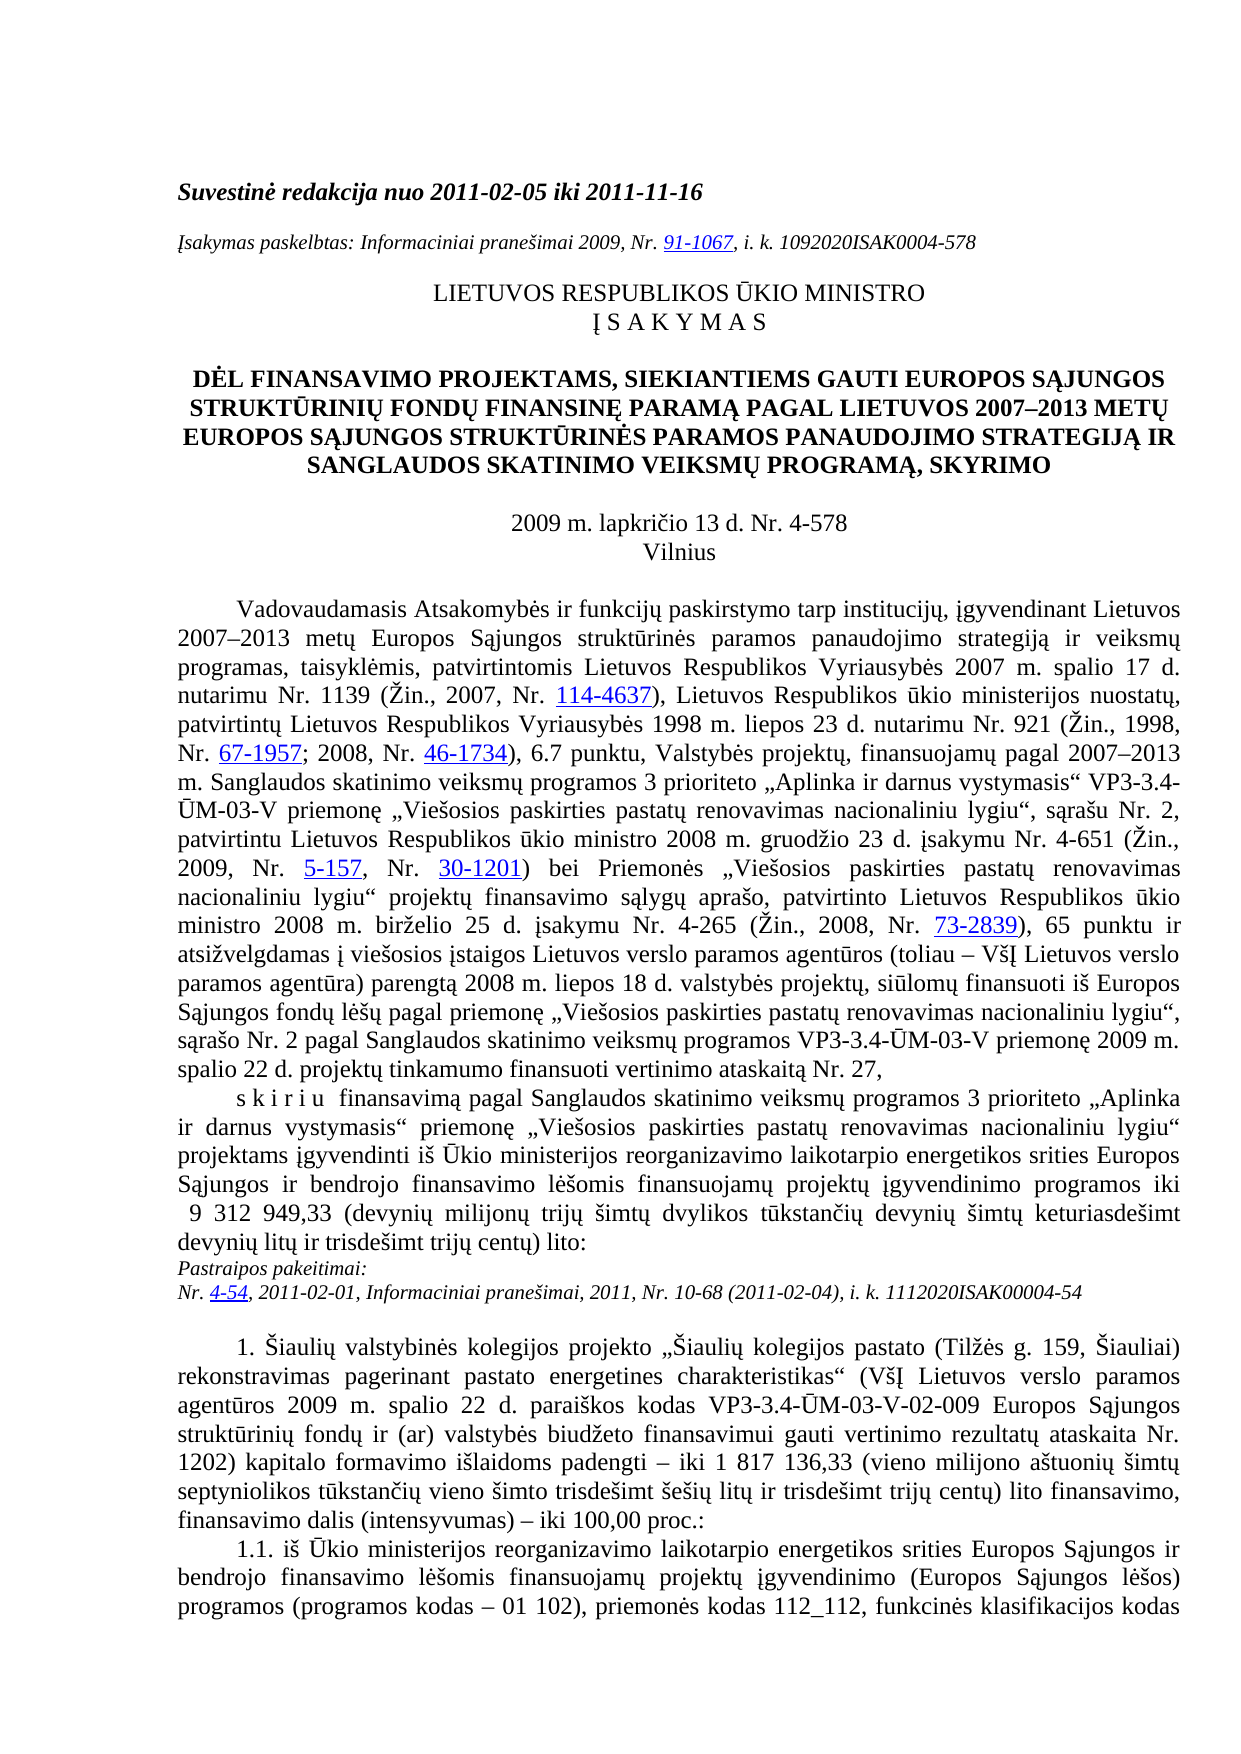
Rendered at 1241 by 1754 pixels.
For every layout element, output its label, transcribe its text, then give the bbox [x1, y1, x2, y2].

text Vilnius [177, 537, 1181, 566]
text Vadovaudamasis Atsakomybės ir funkcijų paskirstymo tarp institucijų, įgyvendinant Lietuvos 2007–2013 metų Europos Sąjungos struktūrinės paramos panaudojimo strategiją ir veiksmų programas, taisyklėmis, patvirtintomis Lietuvos Respublikos Vyriausybės 2007 m. spalio 17 d. nutarimu Nr. 1139 (Žin., 2007, Nr. 114-4637), Lietuvos Respublikos ūkio ministerijos nuostatų, patvirtintų Lietuvos Respublikos Vyriausybės 1998 m. liepos 23 d. nutarimu Nr. 921 (Žin., 1998, Nr. 67-1957; 2008, Nr. 46-1734), 6.7 punktu, Valstybės projektų, finansuojamų pagal 2007–2013 m. Sanglaudos skatinimo veiksmų programos 3 prioriteto „Aplinka ir darnus vystymasis“ VP3-3.4-ŪM-03-V priemonę „Viešosios paskirties pastatų renovavimas nacionaliniu lygiu“, sąrašu Nr. 2, patvirtintu Lietuvos Respublikos ūkio ministro 2008 m. gruodžio 23 d. įsakymu Nr. 4-651 (Žin., 2009, Nr. 5-157, Nr. 30-1201) bei Priemonės „Viešosios paskirties pastatų renovavimas nacionaliniu lygiu“ projektų finansavimo sąlygų aprašo, patvirtinto Lietuvos Respublikos ūkio ministro 2008 m. birželio 25 d. įsakymu Nr. 4-265 (Žin., 2008, Nr. 73-2839), 65 punktu ir atsižvelgdamas į viešosios įstaigos Lietuvos verslo paramos agentūros (toliau – VšĮ Lietuvos verslo paramos agentūra) parengtą 2008 m. liepos 18 d. valstybės projektų, siūlomų finansuoti iš Europos Sąjungos fondų lėšų pagal priemonę „Viešosios paskirties pastatų renovavimas nacionaliniu lygiu“, sąrašo Nr. 2 pagal Sanglaudos skatinimo veiksmų programos VP3-3.4-ŪM-03-V priemonę 2009 m. spalio 22 d. projektų tinkamumo finansuoti vertinimo ataskaitą Nr. 27, [177, 594, 1181, 1083]
text Suvestinė redakcija nuo 2011-02-05 iki 2011-11-16 [177, 177, 1181, 206]
text Įsakymas paskelbtas: Informaciniai pranešimai 2009, Nr. 91-1067, i. k. 1092020ISAK0004-578 [177, 230, 1181, 254]
text Nr. 4-54, 2011-02-01, Informaciniai pranešimai, 2011, Nr. 10-68 (2011-02-04), i. k. 1112020ISAK00004-54 [177, 1280, 1181, 1304]
text 1. Šiaulių valstybinės kolegijos projekto „Šiaulių kolegijos pastato (Tilžės g. 159, Šiauliai) rekonstravimas pagerinant pastato energetines charakteristikas“ (VšĮ Lietuvos verslo paramos agentūros 2009 m. spalio 22 d. paraiškos kodas VP3-3.4-ŪM-03-V-02-009 Europos Sąjungos struktūrinių fondų ir (ar) valstybės biudžeto finansavimui gauti vertinimo rezultatų ataskaita Nr. 1202) kapitalo formavimo išlaidoms padengti – iki 1 817 136,33 (vieno milijono aštuonių šimtų septyniolikos tūkstančių vieno šimto trisdešimt šešių litų ir trisdešimt trijų centų) lito finansavimo, finansavimo dalis (intensyvumas) – iki 100,00 proc.: [177, 1332, 1181, 1534]
text 1.1. iš Ūkio ministerijos reorganizavimo laikotarpio energetikos srities Europos Sąjungos ir bendrojo finansavimo lėšomis finansuojamų projektų įgyvendinimo (Europos Sąjungos lėšos) programos (programos kodas – 01 102), priemonės kodas 112_112, funkcinės klasifikacijos kodas [177, 1534, 1181, 1620]
text Į S A K Y M A S [177, 307, 1181, 336]
text skiriu finansavimą pagal Sanglaudos skatinimo veiksmų programos 3 prioriteto „Aplinka ir darnus vystymasis“ priemonę „Viešosios paskirties pastatų renovavimas nacionaliniu lygiu“ projektams įgyvendinti iš Ūkio ministerijos reorganizavimo laikotarpio energetikos srities Europos Sąjungos ir bendrojo finansavimo lėšomis finansuojamų projektų įgyvendinimo programos iki 9 312 949,33 (devynių milijonų trijų šimtų dvylikos tūkstančių devynių šimtų keturiasdešimt devynių litų ir trisdešimt trijų centų) lito: [177, 1083, 1181, 1256]
text DĖL FINANSAVIMO PROJEKTAMS, SIEKIANTIEMS GAUTI EUROPOS SĄJUNGOS STRUKTŪRINIŲ FONDŲ FINANSINĘ PARAMĄ PAGAL LIETUVOS 2007–2013 METŲ EUROPOS SĄJUNGOS STRUKTŪRINĖS PARAMOS PANAUDOJIMO STRATEGIJĄ IR SANGLAUDOS SKATINIMO VEIKSMŲ PROGRAMĄ, SKYRIMO [177, 364, 1181, 479]
text Pastraipos pakeitimai: [177, 1256, 1181, 1280]
text LIETUVOS RESPUBLIKOS ŪKIO MINISTRO [177, 278, 1181, 307]
text 2009 m. lapkričio 13 d. Nr. 4-578 [177, 508, 1181, 537]
